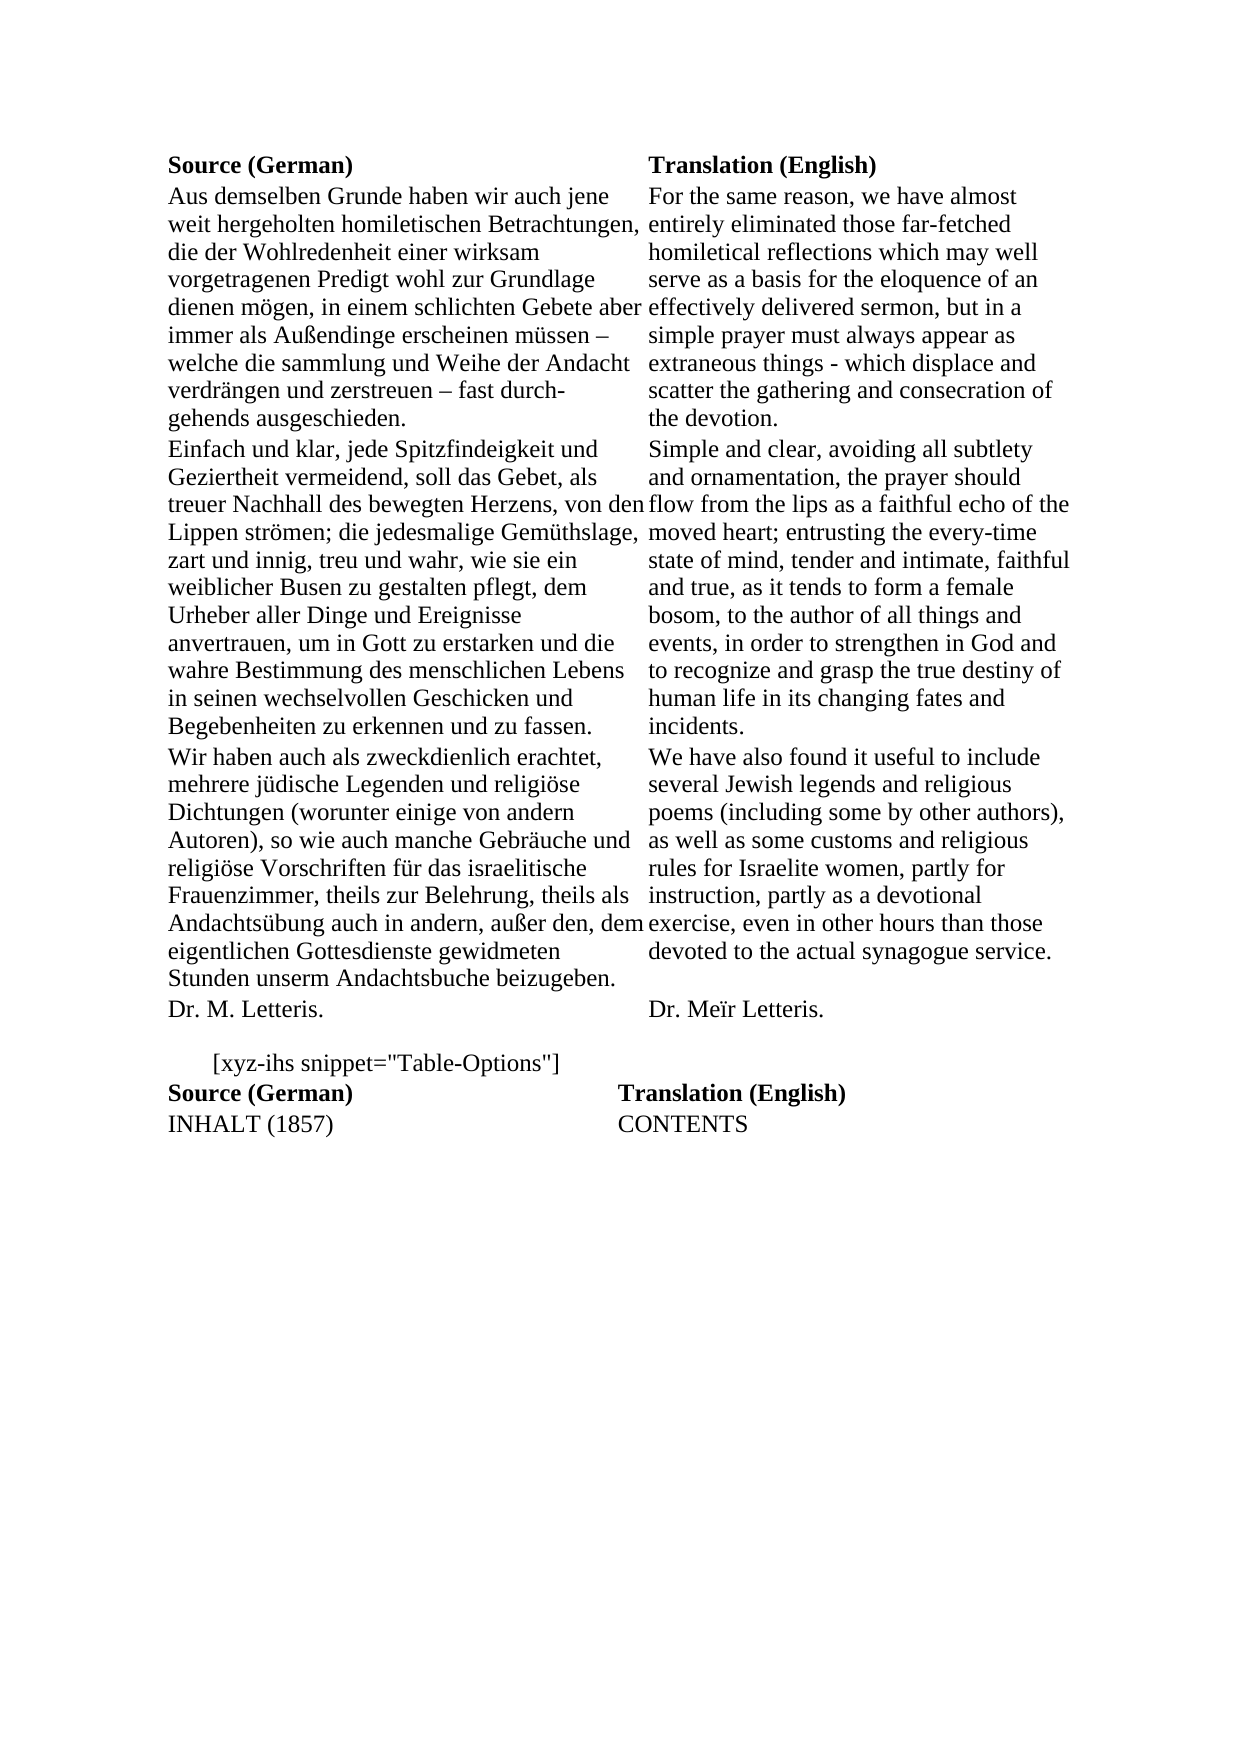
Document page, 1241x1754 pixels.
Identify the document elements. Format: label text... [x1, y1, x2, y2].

table_header Source (German) [166, 1077, 616, 1108]
table_cell We have also found it useful to include several Jewish legends and religious poems (including some by other authors), as well as some customs and religious rules for Israelite women, partly for instruction, partly as a devotional exercise, even in other hours than those devoted to the actual synagogue service. [647, 741, 1074, 994]
table_cell Aus demselben Grunde haben wir auch jene weit hergeholten homiletischen Betrachtungen, die der Wohlredenheit einer wirksam vorgetragenen Predigt wohl zur Grundlage dienen mögen, in einem schlichten Gebete aber immer als Außendinge erscheinen müssen – welche die sammlung und Weihe der Andacht verdrängen und zerstreuen – fast durch-gehends ausgeschieden. [166, 181, 647, 433]
text [xyz-ihs snippet="Table-Options"] [212, 1049, 1028, 1077]
table_header Source (German) [166, 150, 647, 181]
table_header Translation (English) [616, 1077, 1074, 1108]
table_cell Einfach und klar, jede Spitzfindeigkeit und Geziertheit vermeidend, soll das Gebet, als treuer Nachhall des bewegten Herzens, von den Lippen strömen; die jedesmalige Gemüthslage, zart und innig, treu und wahr, wie sie ein weiblicher Busen zu gestalten pflegt, dem Urheber aller Dinge und Ereignisse anvertrauen, um in Gott zu erstarken und die wahre Bestimmung des menschlichen Lebens in seinen wechselvollen Geschicken und Begebenheiten zu erkennen und zu fassen. [166, 433, 647, 741]
table_cell For the same reason, we have almost entirely eliminated those far-fetched homiletical reflections which may well serve as a basis for the eloquence of an effectively delivered sermon, but in a simple prayer must always appear as extraneous things - which displace and scatter the gathering and consecration of the devotion. [647, 181, 1074, 433]
table_cell INHALT (1857) [166, 1108, 616, 1139]
table_cell Wir haben auch als zweckdienlich erachtet, mehrere jüdische Legenden und religiöse Dichtungen (worunter einige von andern Autoren), so wie auch manche Gebräuche und religiöse Vorschriften für das israelitische Frauenzimmer, theils zur Belehrung, theils als Andachtsübung auch in andern, außer den, dem eigentlichen Gottesdienste gewidmeten Stunden unserm Andachtsbuche beizugeben. [166, 741, 647, 994]
table_cell Simple and clear, avoiding all subtlety and ornamentation, the prayer should flow from the lips as a faithful echo of the moved heart; entrusting the every-time state of mind, tender and intimate, faithful and true, as it tends to form a female bosom, to the author of all things and events, in order to strengthen in God and to recognize and grasp the true destiny of human life in its changing fates and incidents. [647, 433, 1074, 741]
table_cell CONTENTS [616, 1108, 1074, 1139]
table_cell Dr. Meïr Letteris. [647, 994, 1074, 1024]
table_cell Dr. M. Letteris. [166, 994, 647, 1024]
table_header Translation (English) [647, 150, 1074, 181]
